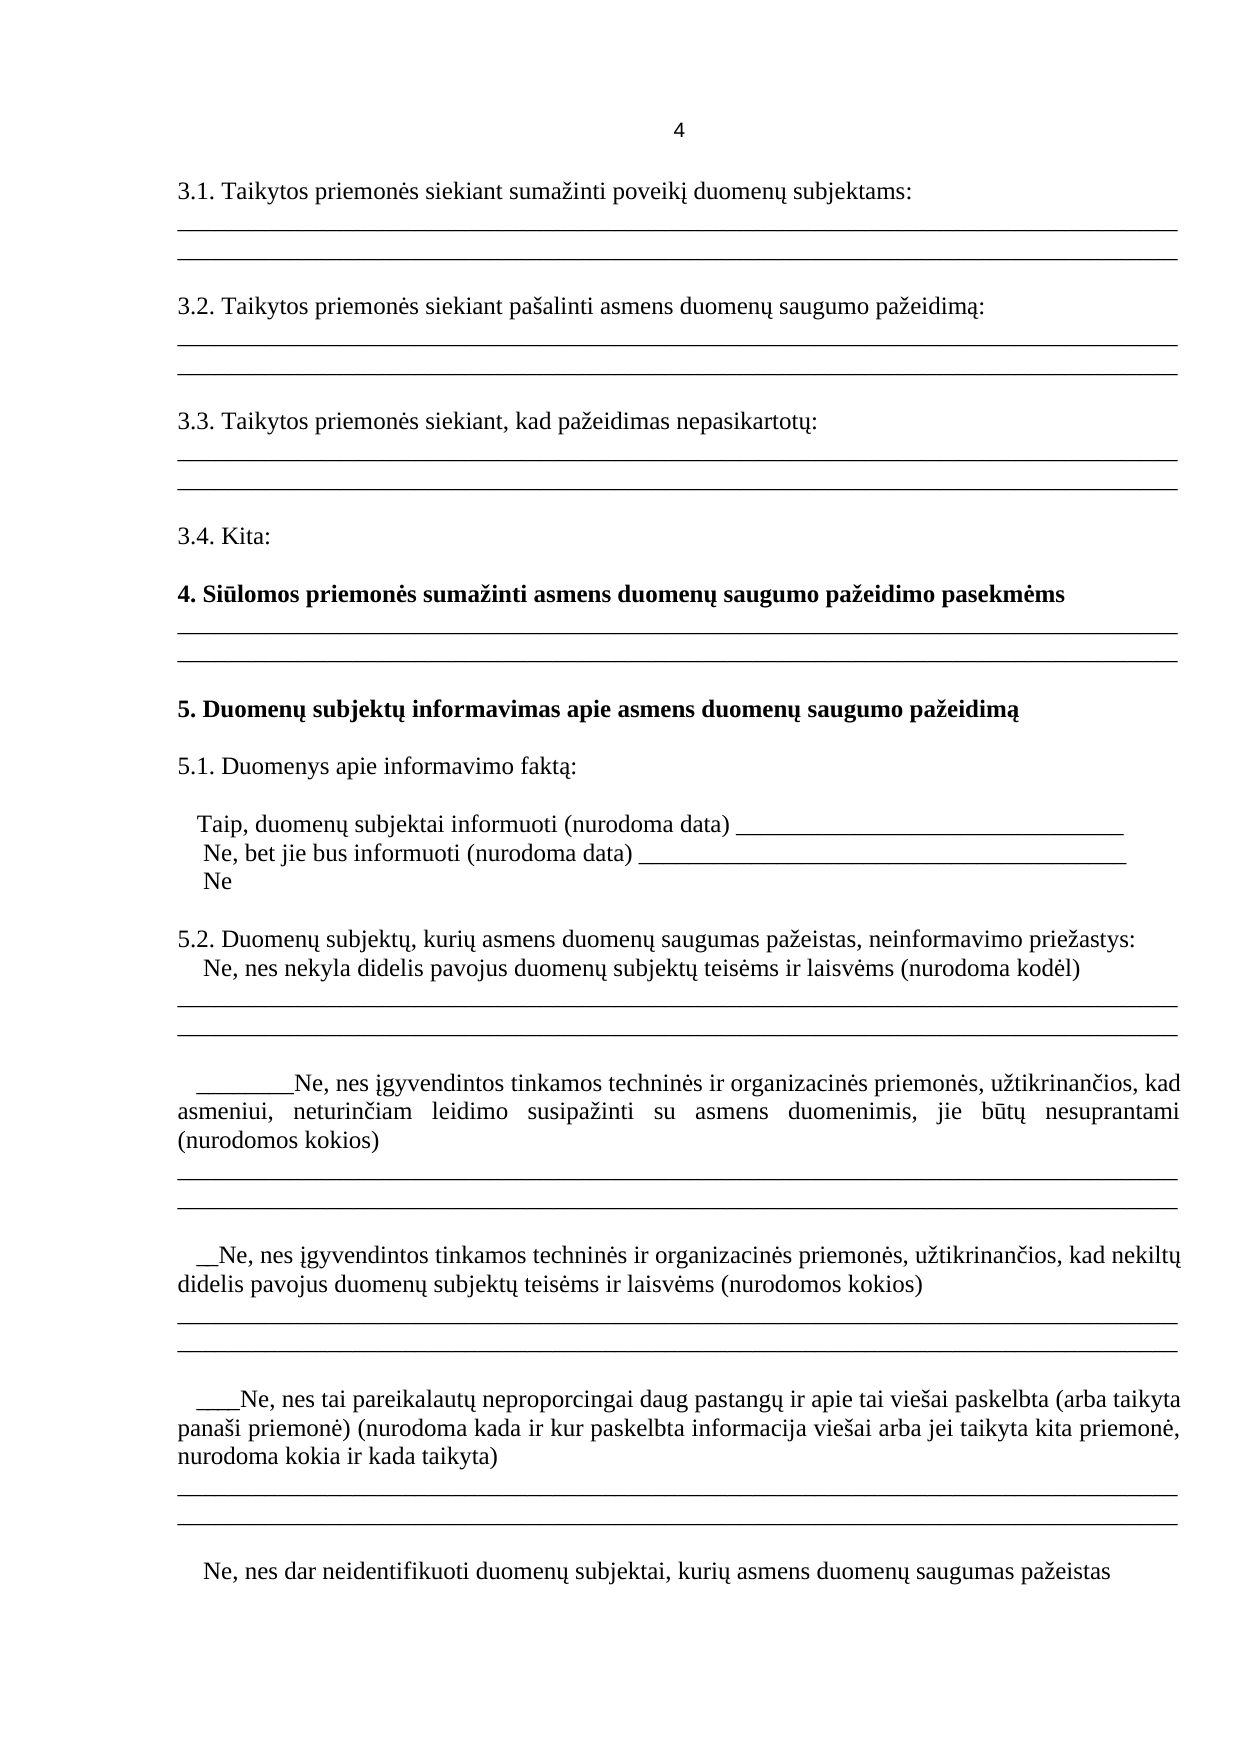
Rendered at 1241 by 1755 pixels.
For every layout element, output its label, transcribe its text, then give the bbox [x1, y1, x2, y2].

text  Ne, bet jie bus informuoti (nurodoma data) _______________________________________ [177, 838, 1181, 866]
text  Ne, nes dar neidentifikuoti duomenų subjektai, kurių asmens duomenų saugumas pažeistas [177, 1556, 1181, 1585]
text ________________________________________________________________________________ [177, 349, 1181, 378]
text ________________________________________________________________________________ [177, 608, 1181, 636]
text 3.2. Taikytos priemonės siekiant pašalinti asmens duomenų saugumo pažeidimą: [177, 291, 1181, 320]
text ________________________________________________________________________________ [177, 234, 1181, 263]
text ________________________________________________________________________________ [177, 981, 1181, 1010]
text ________________________________________________________________________________ [177, 1183, 1181, 1211]
text 4. Siūlomos priemonės sumažinti asmens duomenų saugumo pažeidimo pasekmėms [177, 579, 1181, 608]
text  Ne [177, 866, 1181, 895]
text ________________________________________________________________________________ [177, 205, 1181, 234]
text 5.1. Duomenys apie informavimo faktą: [177, 751, 1181, 780]
text  Ne, nes įgyvendintos tinkamos techninės ir organizacinės priemonės, užtikrinančios, kad nekiltų didelis pavojus duomenų subjektų teisėms ir laisvėms (nurodomos kokios) [177, 1240, 1181, 1298]
text ________________________________________________________________________________ [177, 636, 1181, 665]
text  Ne, nes nekyla didelis pavojus duomenų subjektų teisėms ir laisvėms (nurodoma kodėl) [177, 953, 1181, 981]
text ________________________________________________________________________________ [177, 1010, 1181, 1039]
text 3.1. Taikytos priemonės siekiant sumažinti poveikį duomenų subjektams: [177, 176, 1181, 205]
text ________________________________________________________________________________ [177, 435, 1181, 464]
text 5.2. Duomenų subjektų, kurių asmens duomenų saugumas pažeistas, neinformavimo priežastys: [177, 924, 1181, 953]
text 3.3. Taikytos priemonės siekiant, kad pažeidimas nepasikartotų: [177, 406, 1181, 435]
text 3.4. Kita: [177, 521, 1181, 550]
text ________________________________________________________________________________ [177, 1499, 1181, 1528]
text ________________________________________________________________________________ [177, 1326, 1181, 1355]
text ________________________________________________________________________________ [177, 1154, 1181, 1183]
text Taip, duomenų subjektai informuoti (nurodoma data) _______________________________ [177, 809, 1181, 838]
text  Ne, nes įgyvendintos tinkamos techninės ir organizacinės priemonės, užtikrinančios, kad asmeniui, neturinčiam leidimo susipažinti su asmens duomenimis, jie būtų nesuprantami (nurodomos kokios) [177, 1068, 1181, 1154]
text  Ne, nes tai pareikalautų neproporcingai daug pastangų ir apie tai viešai paskelbta (arba taikyta panaši priemonė) (nurodoma kada ir kur paskelbta informacija viešai arba jei taikyta kita priemonė, nurodoma kokia ir kada taikyta) [177, 1384, 1181, 1470]
text ________________________________________________________________________________ [177, 464, 1181, 493]
text ________________________________________________________________________________ [177, 1470, 1181, 1499]
text ________________________________________________________________________________ [177, 320, 1181, 349]
text 5. Duomenų subjektų informavimas apie asmens duomenų saugumo pažeidimą [177, 694, 1181, 723]
text ________________________________________________________________________________ [177, 1298, 1181, 1326]
